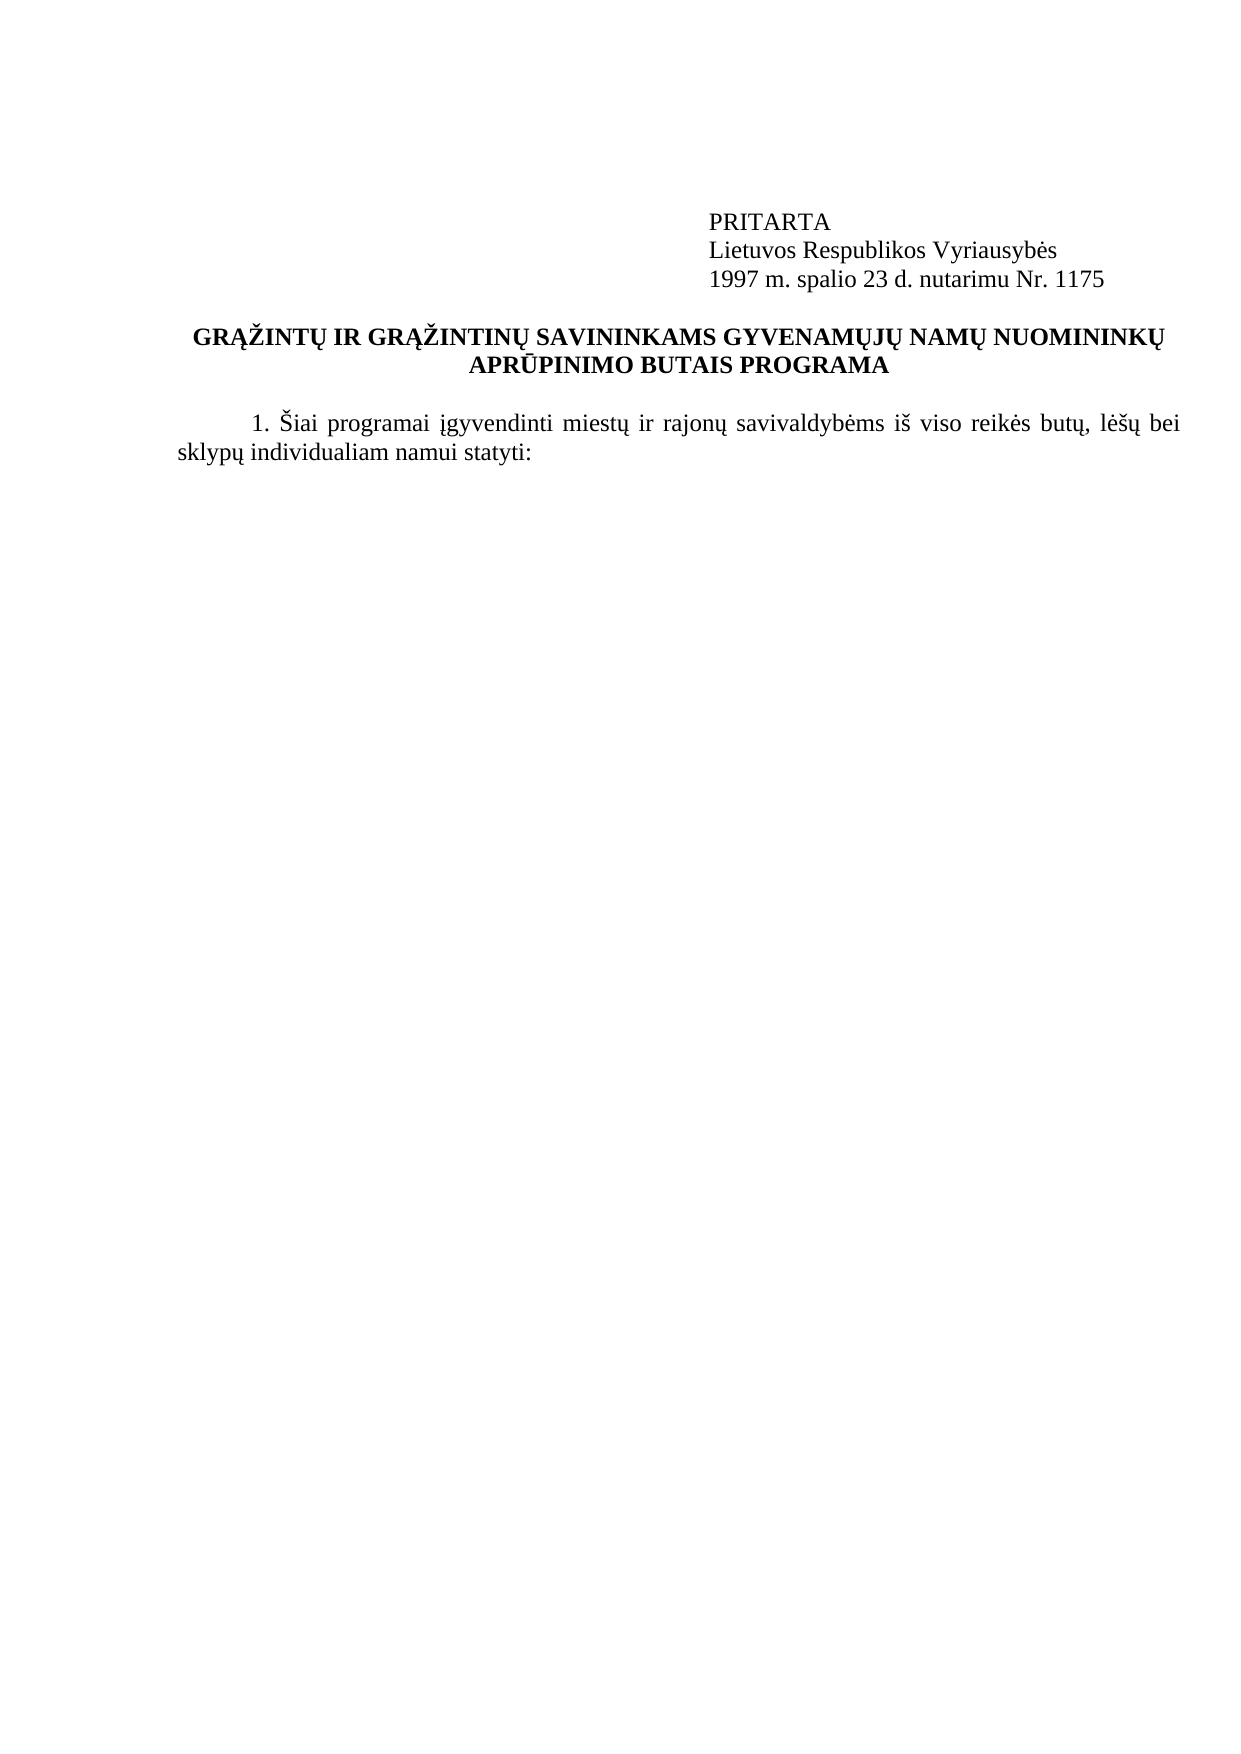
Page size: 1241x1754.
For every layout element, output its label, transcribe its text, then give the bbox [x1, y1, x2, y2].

text Lietuvos Respublikos Vyriausybės [177, 235, 1181, 264]
text 1997 m. spalio 23 d. nutarimu Nr. 1175 [177, 264, 1181, 293]
text 1. Šiai programai įgyvendinti miestų ir rajonų savivaldybėms iš viso reikės butų, lėšų bei sklypų individualiam namui statyti: [177, 408, 1181, 465]
text Grąžintų ir grąžintinų savininkams gyvenamųjų namų nuomininkų aprūpinimo butais programa [177, 322, 1181, 379]
text Pritarta [177, 207, 1181, 235]
